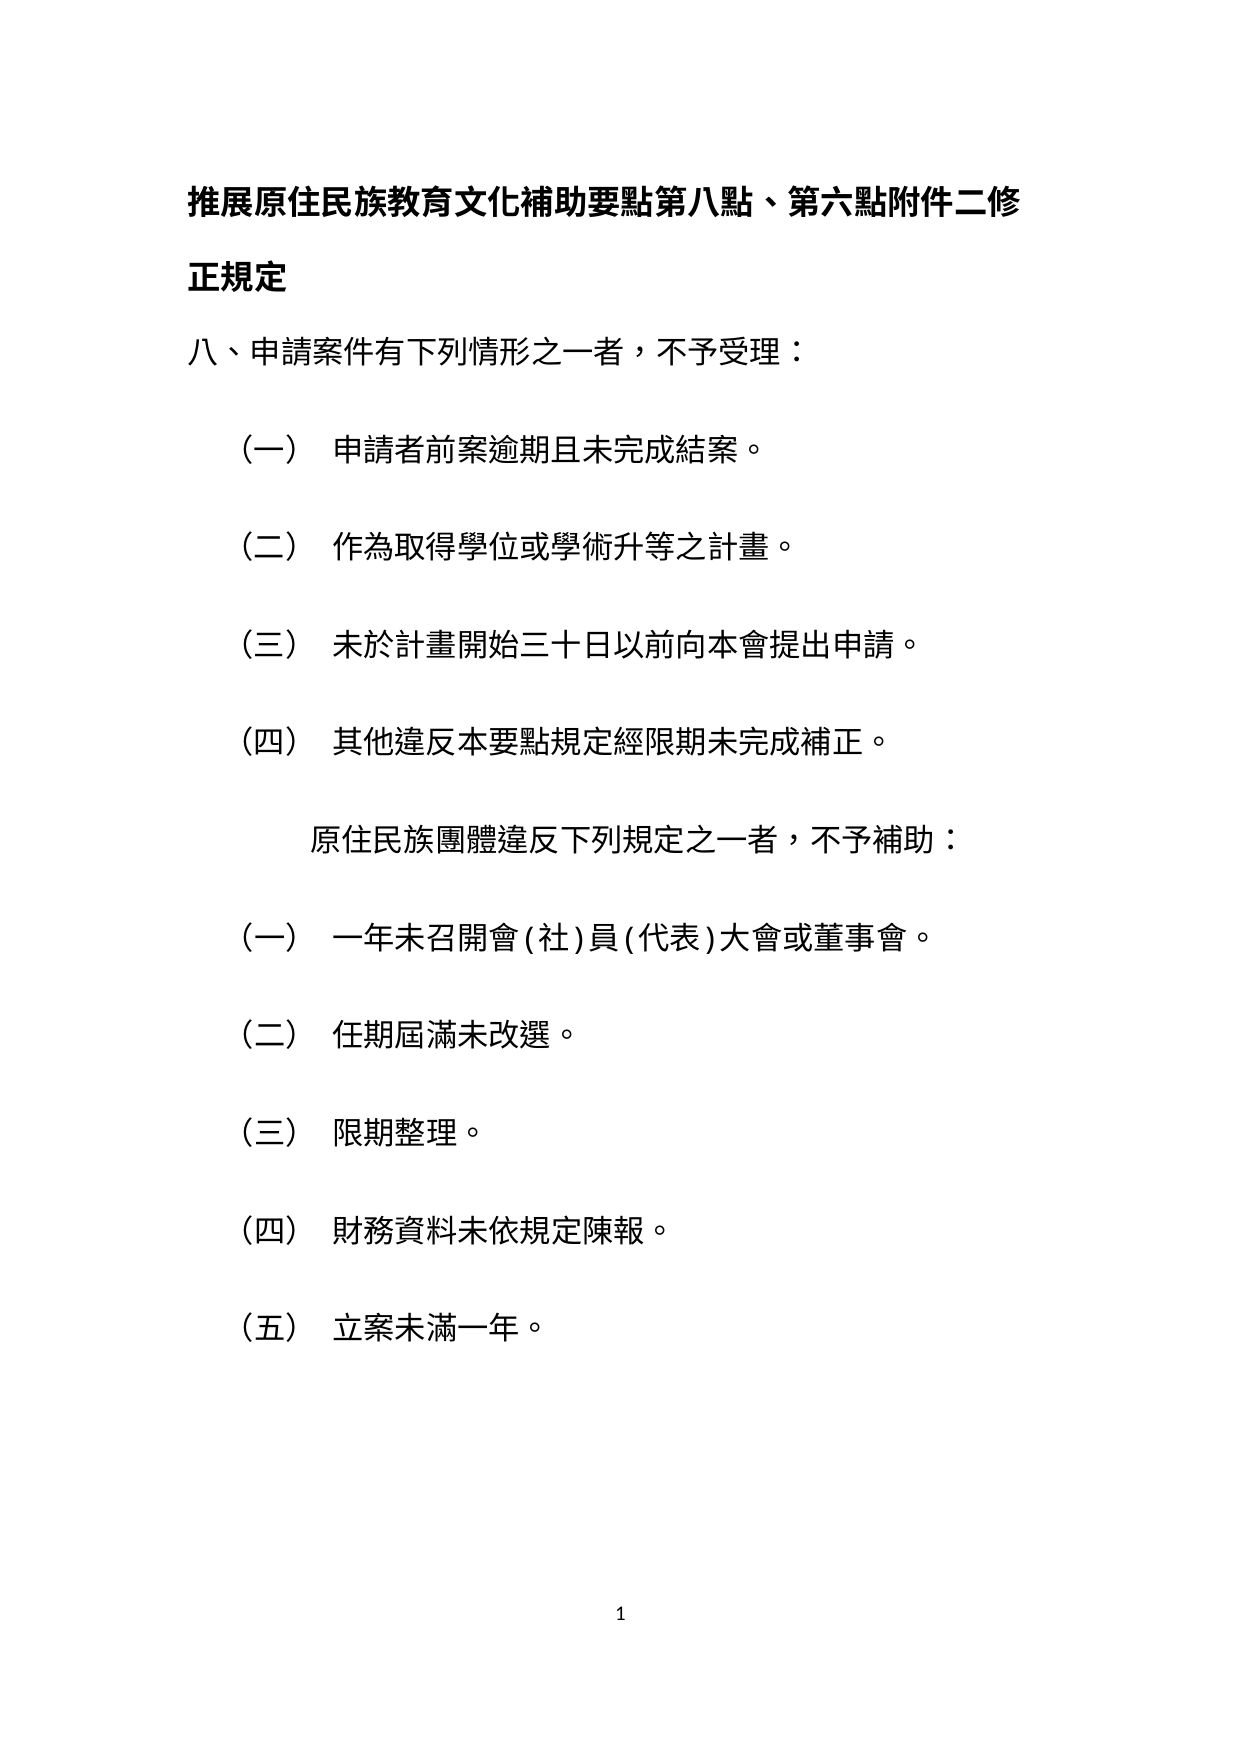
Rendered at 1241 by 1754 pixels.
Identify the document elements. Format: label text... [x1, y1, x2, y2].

list 財務資料未依規定陳報。 [223, 1191, 1053, 1266]
list 任期屆滿未改選。 [223, 996, 1053, 1071]
list 申請者前案逾期且未完成結案。 [222, 410, 1053, 485]
text 推展原住民族教育文化補助要點第八點、第六點附件二修正規定 [187, 162, 1053, 312]
list 作為取得學位或學術升等之計畫。 [222, 508, 1053, 583]
list 限期整理。 [223, 1093, 1053, 1168]
list 其他違反本要點規定經限期未完成補正。 [222, 703, 1053, 778]
text 八、申請案件有下列情形之一者，不予受理： [172, 312, 1053, 387]
text 原住民族團體違反下列規定之一者，不予補助： [247, 800, 1053, 875]
list 立案未滿一年。 [223, 1288, 1053, 1363]
list 一年未召開會(社)員(代表)大會或董事會。 [223, 898, 1053, 973]
list 未於計畫開始三十日以前向本會提出申請。 [222, 605, 1053, 680]
